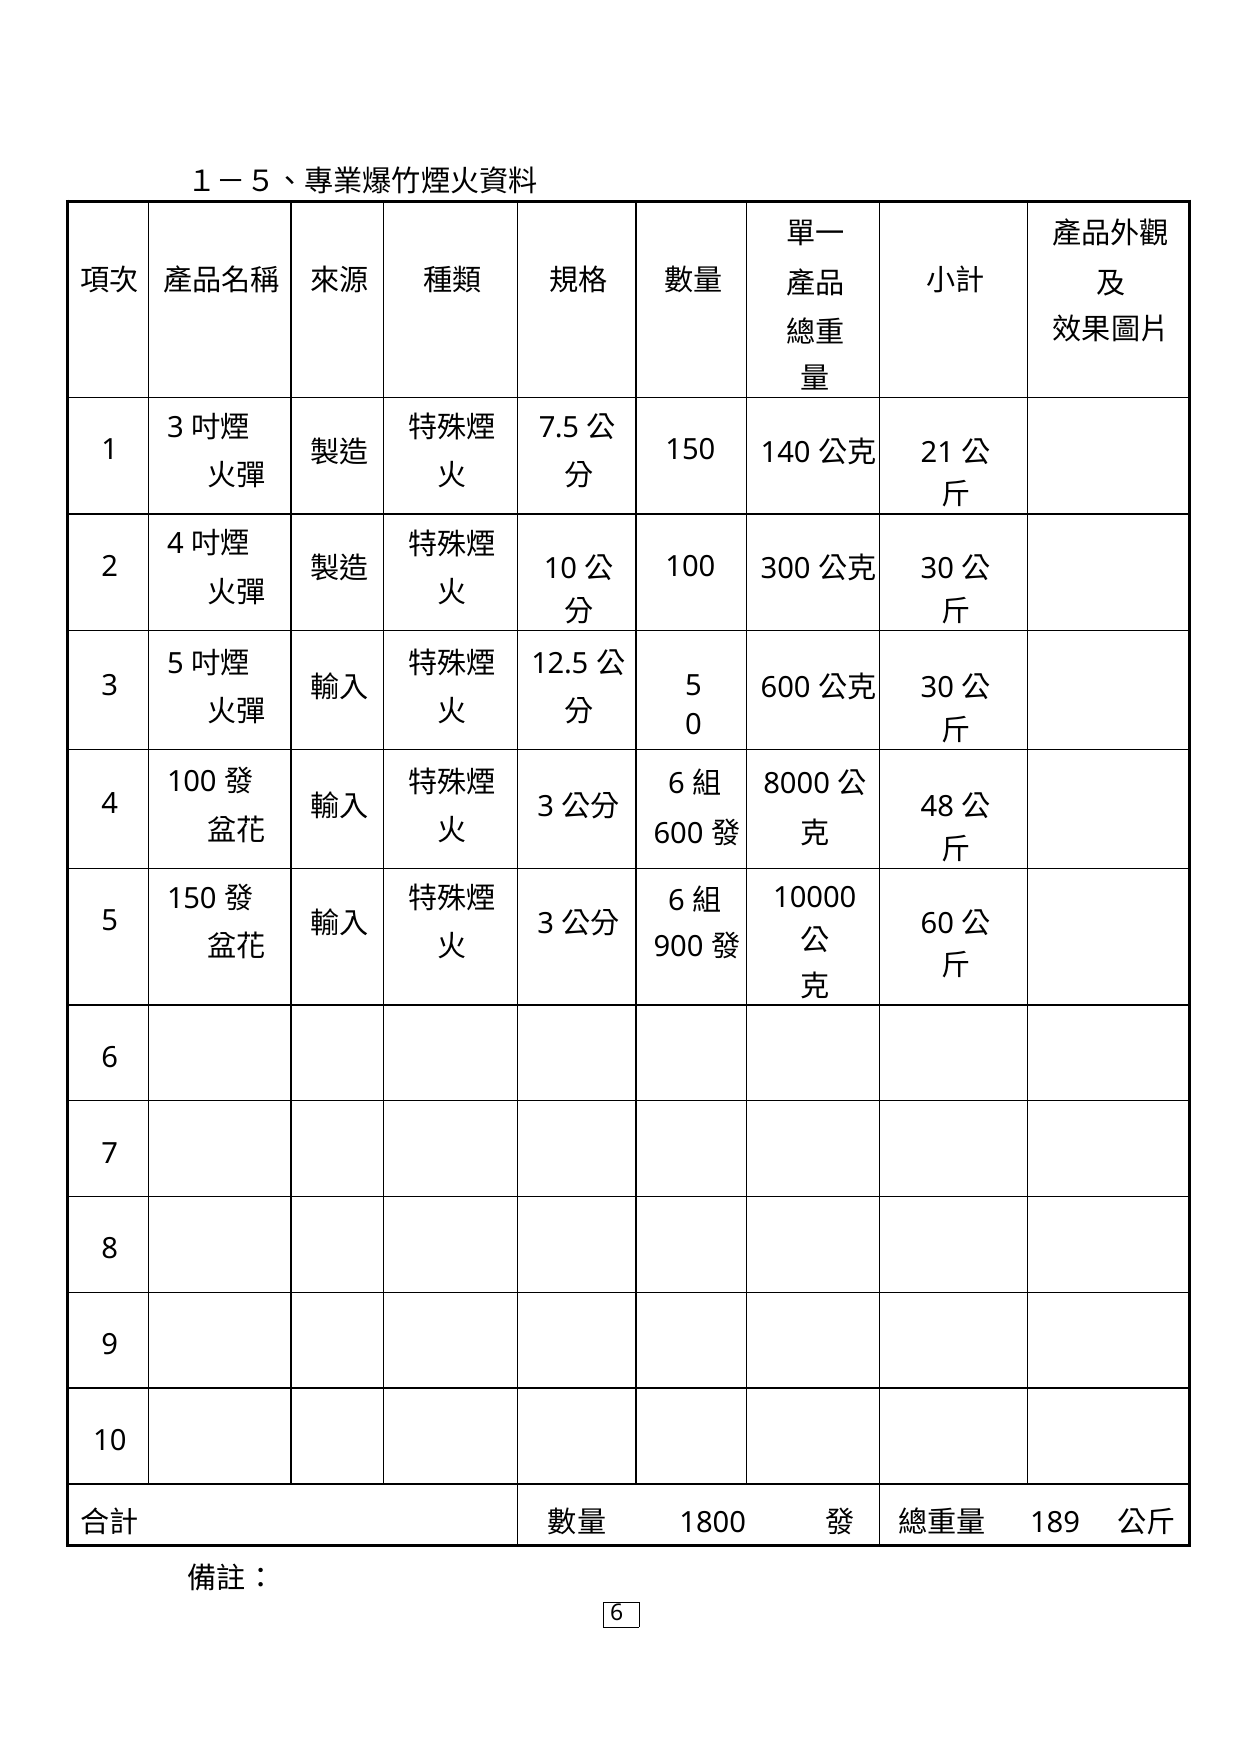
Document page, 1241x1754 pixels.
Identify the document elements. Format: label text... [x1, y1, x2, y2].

table_header 產品名稱 [149, 203, 290, 396]
table_cell [1028, 869, 1188, 1004]
table_cell 特殊煙火 [384, 869, 517, 1004]
table_cell 48 公斤 [880, 750, 1027, 867]
table_cell [149, 1389, 290, 1483]
table_cell 8000 公 克 [747, 750, 879, 867]
table_cell 製造 [292, 515, 383, 630]
table_cell [637, 1101, 746, 1196]
table_cell 5 [69, 869, 148, 1004]
table_header 產品外觀及 效果圖片 [1028, 203, 1188, 396]
table_cell 總重量 189 公斤 [880, 1485, 1188, 1544]
table_cell 4 吋煙火彈 [149, 515, 290, 630]
table_cell [747, 1006, 879, 1100]
table_cell [292, 1101, 383, 1196]
table_cell [149, 1101, 290, 1196]
table_cell 21 公斤 [880, 398, 1027, 513]
table_cell 輸入 [292, 869, 383, 1004]
table_cell 10000 公 克 [747, 869, 879, 1004]
table_cell [880, 1006, 1027, 1100]
table_cell [384, 1293, 517, 1387]
table_header 單一產品總重 量 [747, 203, 879, 396]
table_cell 30 公斤 [880, 515, 1027, 630]
table_cell 8 [69, 1197, 148, 1292]
table_cell 2 [69, 515, 148, 630]
table_header 小計 [880, 203, 1027, 396]
table_cell [747, 1293, 879, 1387]
table_cell [292, 1293, 383, 1387]
table_cell 輸入 [292, 750, 383, 867]
table_cell [518, 1293, 635, 1387]
table_cell 合計 [69, 1485, 517, 1544]
table_cell [518, 1197, 635, 1292]
table_cell [384, 1101, 517, 1196]
table_cell 6 組 600 發 [637, 750, 746, 867]
table_cell 特殊煙火 [384, 750, 517, 867]
table_cell [880, 1293, 1027, 1387]
table_cell [880, 1101, 1027, 1196]
table_cell [1028, 1101, 1188, 1196]
table_header 來源 [292, 203, 383, 396]
table_cell [1028, 1197, 1188, 1292]
table_cell [747, 1197, 879, 1292]
table_cell 9 [69, 1293, 148, 1387]
table_cell [1028, 631, 1188, 749]
table_cell 12.5 公分 [518, 631, 635, 749]
table_cell [518, 1389, 635, 1483]
table_cell [292, 1389, 383, 1483]
table_cell [384, 1197, 517, 1292]
table_header 項次 [69, 203, 148, 396]
table_cell [637, 1293, 746, 1387]
table_cell [149, 1293, 290, 1387]
table_cell 10 公分 [518, 515, 635, 630]
table_cell 600 公克 [747, 631, 879, 749]
table_cell 3 公分 [518, 750, 635, 867]
table_cell [1028, 1389, 1188, 1483]
table_cell [1028, 515, 1188, 630]
table_cell [1028, 1006, 1188, 1100]
text 備註： [187, 1554, 1205, 1597]
table_cell 6 組 900 發 [637, 869, 746, 1004]
table_cell [880, 1197, 1027, 1292]
table_cell [518, 1006, 635, 1100]
table_cell [149, 1197, 290, 1292]
table_cell 特殊煙火 [384, 515, 517, 630]
table_cell [880, 1389, 1027, 1483]
table_header 規格 [518, 203, 635, 396]
table_cell [637, 1006, 746, 1100]
table_cell 30 公斤 [880, 631, 1027, 749]
table_cell [292, 1006, 383, 1100]
table_cell [1028, 398, 1188, 513]
table_cell [747, 1389, 879, 1483]
table_cell 特殊煙火 [384, 631, 517, 749]
table_cell 6 [69, 1006, 148, 1100]
table_cell 5 吋煙火彈 [149, 631, 290, 749]
table_cell 140 公克 [747, 398, 879, 513]
table_cell [384, 1389, 517, 1483]
table_cell 數量 1800 發 [518, 1485, 879, 1544]
table_header 數量 [637, 203, 746, 396]
table_cell 3 吋煙火彈 [149, 398, 290, 513]
table_cell 150 發盆花 [149, 869, 290, 1004]
table_cell [747, 1101, 879, 1196]
table_cell [292, 1197, 383, 1292]
table_cell 輸入 [292, 631, 383, 749]
table_cell [149, 1006, 290, 1100]
table_cell 100 [637, 515, 746, 630]
table_cell 特殊煙火 [384, 398, 517, 513]
table_header 種類 [384, 203, 517, 396]
table_cell 製造 [292, 398, 383, 513]
table_cell 3 公分 [518, 869, 635, 1004]
table_cell [384, 1006, 517, 1100]
table_cell 150 [637, 398, 746, 513]
table_cell 50 [637, 631, 746, 749]
table_cell [637, 1389, 746, 1483]
text １－５、專業爆竹煙火資料 [187, 157, 1205, 199]
table_cell 300 公克 [747, 515, 879, 630]
table_cell [637, 1197, 746, 1292]
table_cell 4 [69, 750, 148, 867]
table_cell [1028, 1293, 1188, 1387]
table_cell 3 [69, 631, 148, 749]
table_cell [1028, 750, 1188, 867]
table_cell 7 [69, 1101, 148, 1196]
table_cell 100 發盆花 [149, 750, 290, 867]
table_cell 1 [69, 398, 148, 513]
table_cell [518, 1101, 635, 1196]
table_cell 7.5 公分 [518, 398, 635, 513]
table_cell 60 公斤 [880, 869, 1027, 1004]
table_cell 10 [69, 1389, 148, 1483]
